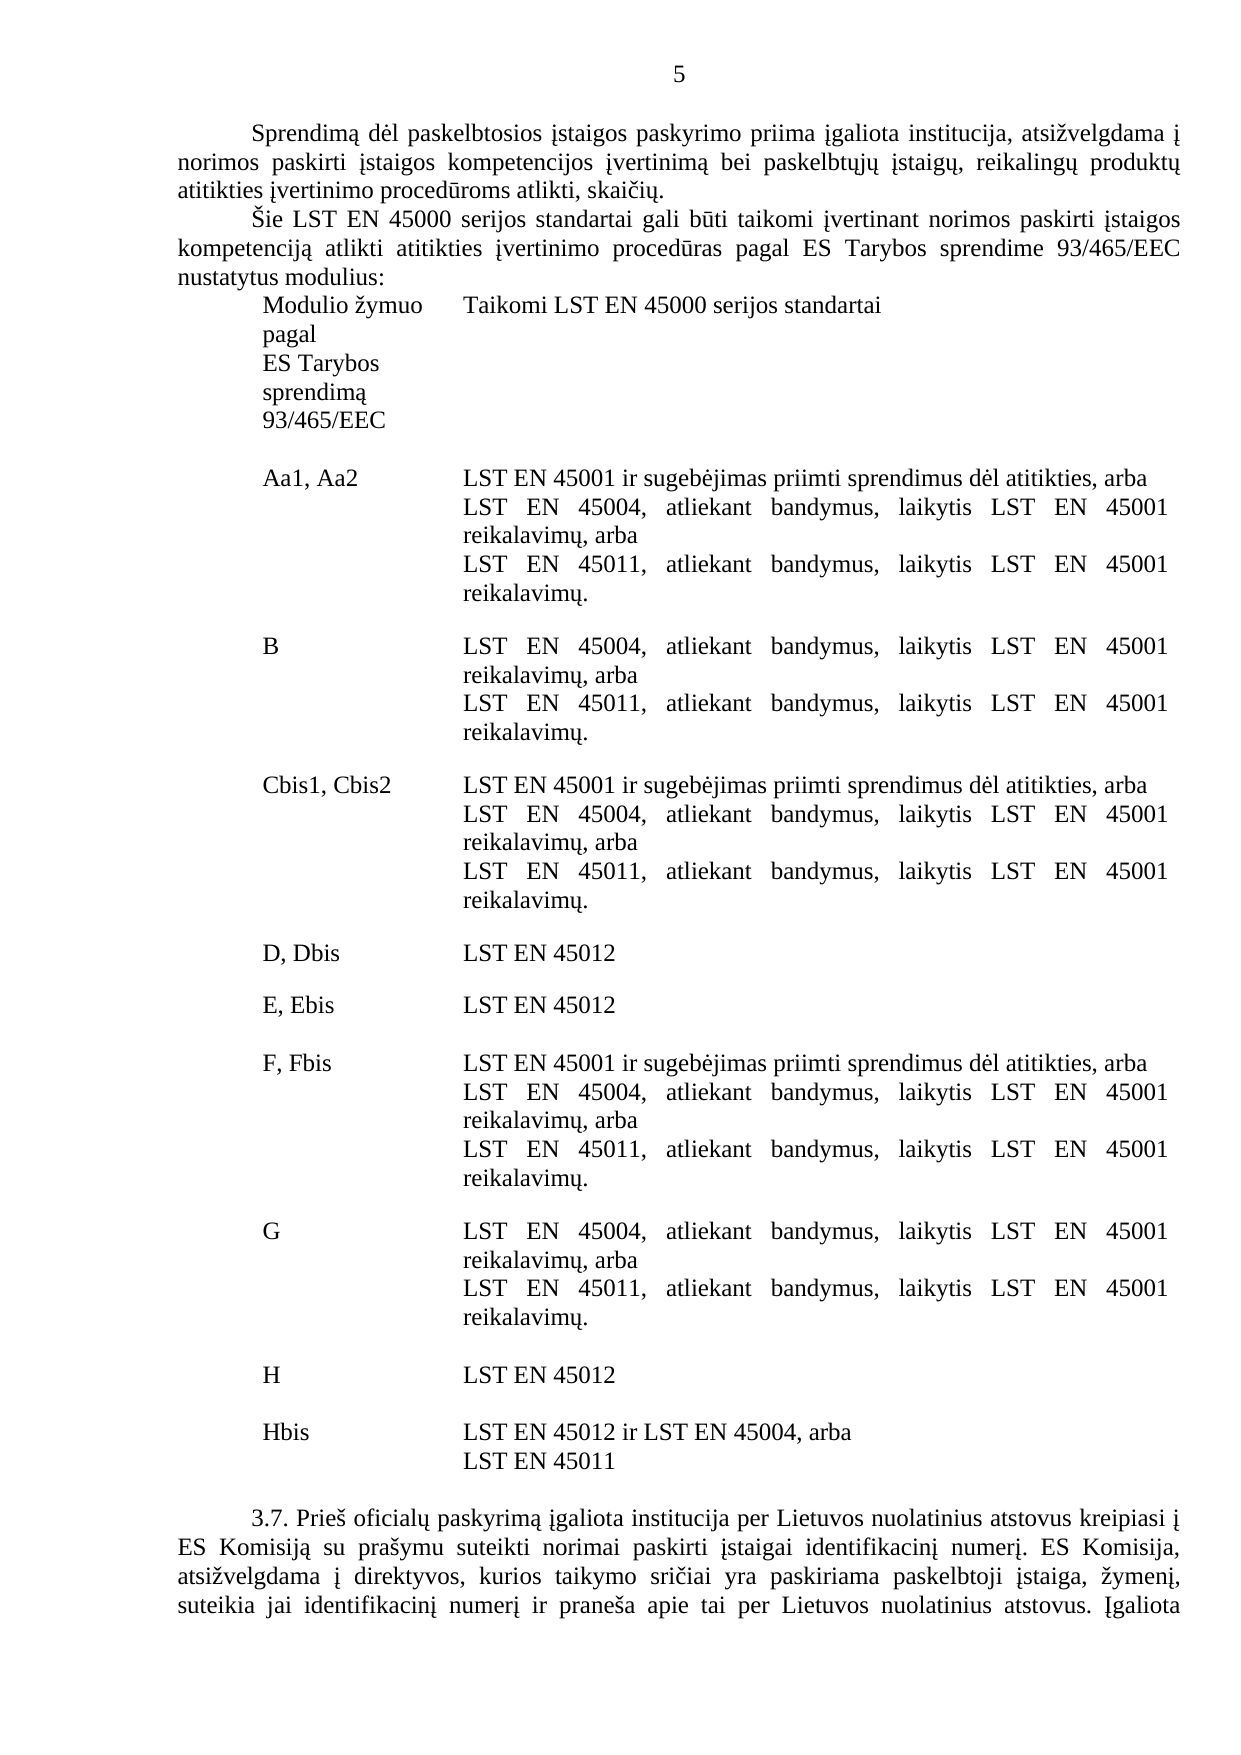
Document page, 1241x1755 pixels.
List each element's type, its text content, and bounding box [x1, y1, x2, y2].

table_cell LST EN 45004, atliekant bandymus, laikytis LST EN 45001 reikalavimų, arba [452, 492, 1181, 549]
text Sprendimą dėl paskelbtosios įstaigos paskyrimo priima įgaliota institucija, atsižvelgdama į norimos paskirti įstaigos kompetencijos įvertinimą bei paskelbtųjų įstaigų, reikalingų produktų atitikties įvertinimo procedūroms atlikti, skaičių. [177, 118, 1181, 204]
table_cell LST EN 45011 [452, 1446, 1181, 1475]
table_cell [177, 1475, 452, 1503]
table_cell [177, 1389, 452, 1417]
table_cell LST EN 45012 [452, 938, 1181, 967]
table_cell LST EN 45012 [452, 1360, 1181, 1388]
table_cell D, Dbis [177, 938, 452, 967]
table_cell [452, 348, 1181, 406]
table_cell [177, 746, 452, 770]
table_cell [177, 1274, 452, 1331]
table_header Taikomi LST EN 45000 serijos standartai [452, 291, 1181, 348]
table_cell [177, 607, 452, 631]
table_cell [177, 689, 452, 746]
table_cell LST EN 45011, atliekant bandymus, laikytis LST EN 45001 reikalavimų. [452, 1134, 1181, 1192]
table_cell LST EN 45012 [452, 991, 1181, 1019]
table_cell LST EN 45011, atliekant bandymus, laikytis LST EN 45001 reikalavimų. [452, 856, 1181, 914]
table_cell [452, 1192, 1181, 1216]
table_cell [452, 1475, 1181, 1503]
table_cell LST EN 45001 ir sugebėjimas priimti sprendimus dėl atitikties, arba [452, 1048, 1181, 1077]
table_cell LST EN 45001 ir sugebėjimas priimti sprendimus dėl atitikties, arba [452, 770, 1181, 799]
table_cell [177, 856, 452, 914]
table_cell [177, 434, 452, 463]
table_cell [452, 967, 1181, 991]
table_header Modulio žymuo pagal [177, 291, 452, 348]
table_cell [177, 1331, 452, 1360]
table_cell 93/465/EEC [177, 406, 452, 434]
table_cell [177, 799, 452, 856]
table_cell [452, 1389, 1181, 1417]
table_cell LST EN 45012 ir LST EN 45004, arba [452, 1417, 1181, 1446]
table_cell H [177, 1360, 452, 1388]
table_cell Hbis [177, 1417, 452, 1446]
table_cell [452, 1019, 1181, 1048]
table_cell LST EN 45004, atliekant bandymus, laikytis LST EN 45001 reikalavimų, arba [452, 631, 1181, 688]
table_cell [452, 607, 1181, 631]
table_cell [177, 967, 452, 991]
table_cell LST EN 45011, atliekant bandymus, laikytis LST EN 45001 reikalavimų. [452, 689, 1181, 746]
table_cell G [177, 1216, 452, 1273]
table_cell [177, 1192, 452, 1216]
table_cell LST EN 45001 ir sugebėjimas priimti sprendimus dėl atitikties, arba [452, 463, 1181, 492]
table_cell LST EN 45004, atliekant bandymus, laikytis LST EN 45001 reikalavimų, arba [452, 1216, 1181, 1273]
table_cell [177, 1077, 452, 1134]
table_cell LST EN 45011, atliekant bandymus, laikytis LST EN 45001 reikalavimų. [452, 549, 1181, 607]
table_cell [177, 1446, 452, 1475]
table_cell [177, 914, 452, 938]
table_cell F, Fbis [177, 1048, 452, 1077]
table_cell [452, 406, 1181, 434]
table_cell E, Ebis [177, 991, 452, 1019]
table_cell ES Tarybos sprendimą [177, 348, 452, 406]
table_cell [177, 1134, 452, 1192]
table_cell LST EN 45004, atliekant bandymus, laikytis LST EN 45001 reikalavimų, arba [452, 1077, 1181, 1134]
table_cell Cbis1, Cbis2 [177, 770, 452, 799]
table_cell [177, 1019, 452, 1048]
table_cell LST EN 45004, atliekant bandymus, laikytis LST EN 45001 reikalavimų, arba [452, 799, 1181, 856]
table_cell [452, 1331, 1181, 1360]
table_cell [452, 914, 1181, 938]
table_cell [177, 492, 452, 549]
table_cell [452, 746, 1181, 770]
table_cell Aa1, Aa2 [177, 463, 452, 492]
table_cell LST EN 45011, atliekant bandymus, laikytis LST EN 45001 reikalavimų. [452, 1274, 1181, 1331]
table_cell B [177, 631, 452, 688]
text Šie LST EN 45000 serijos standartai gali būti taikomi įvertinant norimos paskirti įstaigos kompetenciją atlikti atitikties įvertinimo procedūras pagal ES Tarybos sprendime 93/465/EEC nustatytus modulius: [177, 204, 1181, 291]
table_cell [177, 549, 452, 607]
text 3.7. Prieš oficialų paskyrimą įgaliota institucija per Lietuvos nuolatinius atstovus kreipiasi į ES Komisiją su prašymu suteikti norimai paskirti įstaigai identifikacinį numerį. ES Komisija, atsižvelgdama į direktyvos, kurios taikymo sričiai yra paskiriama paskelbtoji įstaiga, žymenį, suteikia jai identifikacinį numerį ir praneša apie tai per Lietuvos nuolatinius atstovus. Įgaliota [177, 1503, 1181, 1618]
table_cell [452, 434, 1181, 463]
